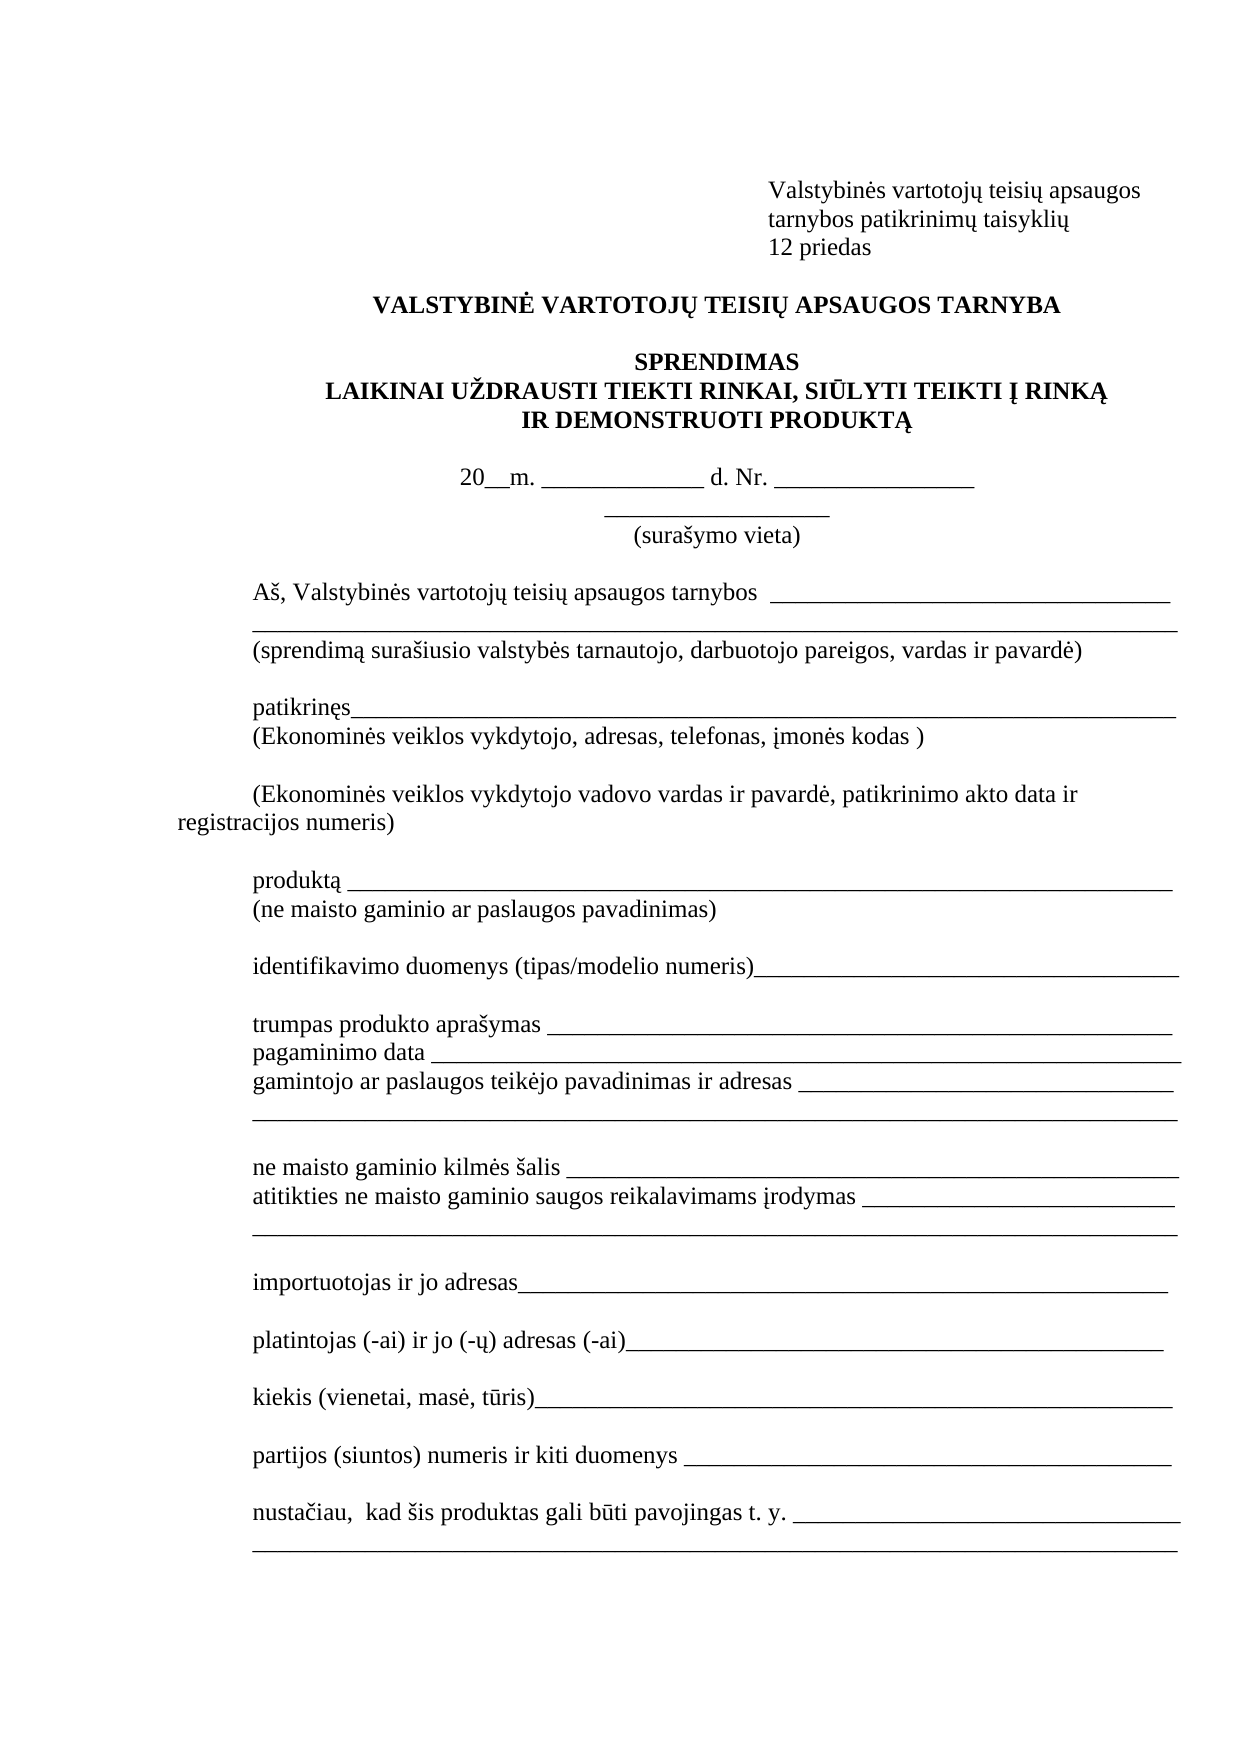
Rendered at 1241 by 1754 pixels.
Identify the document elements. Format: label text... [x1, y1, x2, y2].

text (surašymo vieta) [177, 520, 1181, 549]
text partijos (siuntos) numeris ir kiti duomenys _______________________________________ [177, 1440, 1181, 1469]
text 20__m. _____________ d. Nr. ________________ [177, 462, 1181, 491]
text __________________________________________________________________________ [177, 1210, 1181, 1239]
text pagaminimo data ____________________________________________________________ [177, 1037, 1181, 1066]
text LAIKINAI UŽDRAUSTI TIEKTI RINKAI, SIŪLYTI TEIKTI Į RINKĄ [177, 376, 1181, 405]
text patikrinęs__________________________________________________________________ [177, 692, 1181, 721]
text platintojas (-ai) ir jo (-ų) adresas (-ai)___________________________________________ [177, 1325, 1181, 1354]
text __________________________________________________________________________ [177, 1095, 1181, 1124]
text kiekis (vienetai, masė, tūris)___________________________________________________ [177, 1382, 1181, 1411]
text (ne maisto gaminio ar paslaugos pavadinimas) [177, 894, 1181, 922]
text gamintojo ar paslaugos teikėjo pavadinimas ir adresas ______________________________ [177, 1066, 1181, 1095]
text VALSTYBINĖ VARTOTOJŲ TEISIŲ APSAUGOS TARNYBA [177, 290, 1181, 319]
text SPRENDIMAS [177, 347, 1181, 376]
text 12 priedas [177, 232, 1181, 261]
text importuotojas ir jo adresas____________________________________________________ [177, 1267, 1181, 1296]
text trumpas produkto aprašymas __________________________________________________ [177, 1009, 1181, 1037]
text (Ekonominės veiklos vykdytojo vadovo vardas ir pavardė, patikrinimo akto data ir registracijos numeris) [177, 779, 1181, 836]
text ne maisto gaminio kilmės šalis _________________________________________________ [177, 1152, 1181, 1181]
text identifikavimo duomenys (tipas/modelio numeris)__________________________________ [177, 951, 1181, 980]
text produktą __________________________________________________________________ [177, 865, 1181, 894]
text Valstybinės vartotojų teisių apsaugos [177, 175, 1181, 204]
text __________________________________________________________________________ [177, 606, 1181, 635]
text __________________ [177, 491, 1181, 520]
text (sprendimą surašiusio valstybės tarnautojo, darbuotojo pareigos, vardas ir pavardė) [177, 635, 1181, 664]
text nustačiau, kad šis produktas gali būti pavojingas t. y. _______________________________ [177, 1497, 1181, 1526]
text tarnybos patikrinimų taisyklių [177, 204, 1181, 232]
text (Ekonominės veiklos vykdytojo, adresas, telefonas, įmonės kodas ) [177, 721, 1181, 779]
text IR DEMONSTRUOTI PRODUKTĄ [177, 405, 1181, 434]
text Aš, Valstybinės vartotojų teisių apsaugos tarnybos ________________________________ [177, 577, 1181, 606]
text atitikties ne maisto gaminio saugos reikalavimams įrodymas _________________________ [177, 1181, 1181, 1210]
text __________________________________________________________________________ [177, 1526, 1181, 1555]
